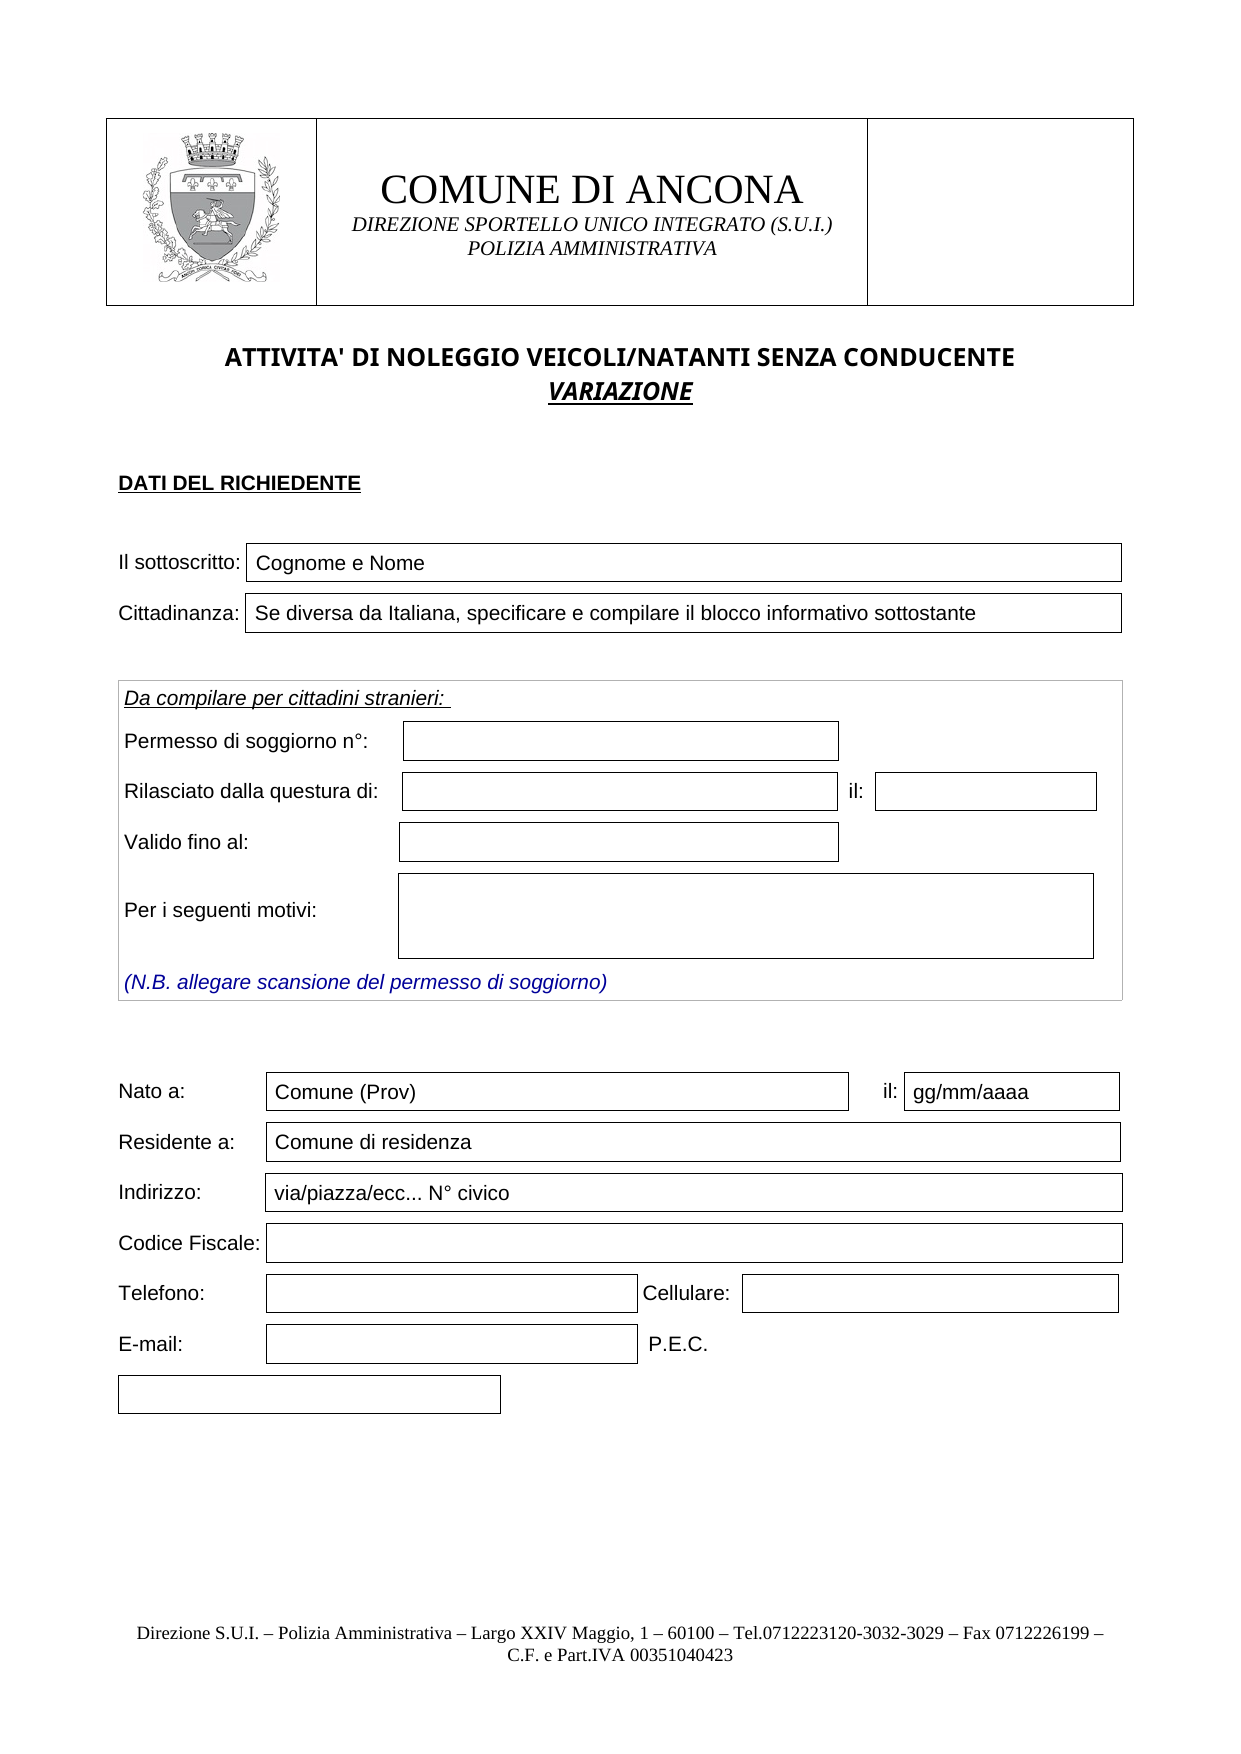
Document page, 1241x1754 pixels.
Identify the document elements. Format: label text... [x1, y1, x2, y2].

text Indirizzo: [118, 1173, 265, 1211]
table_header [107, 119, 316, 305]
text DATI DEL RICHIEDENTE [118, 471, 1122, 495]
text ATTIVITA' DI NOLEGGIO VEICOLI/NATANTI SENZA CONDUCENTE [118, 340, 1122, 374]
text Residente a: [118, 1122, 266, 1161]
table_header [868, 119, 1133, 305]
picture [142, 133, 280, 282]
text Codice Fiscale: [118, 1223, 266, 1262]
table_header Da compilare per cittadini stranieri: Permesso di soggiorno n°: Rilasciato dalla questura di: il: Valido fino al: Per i seguenti motivi: (N.B. allegare scansione del permesso di soggiorno) [119, 681, 1122, 1000]
text Nato a: [118, 1072, 266, 1110]
text VARIAZIONE [118, 374, 1122, 408]
text Telefono: [118, 1274, 266, 1312]
table_header COMUNE DI ANCONA DIREZIONE SPORTELLO UNICO INTEGRATO (S.U.I.) POLIZIA AMMINISTRATIVA [317, 119, 867, 305]
text il: [849, 1072, 904, 1110]
text Cittadinanza: [118, 593, 245, 632]
text E-mail: P.E.C. [118, 1324, 1122, 1413]
text Cellulare: [638, 1274, 742, 1312]
text Il sottoscritto: [118, 543, 246, 581]
